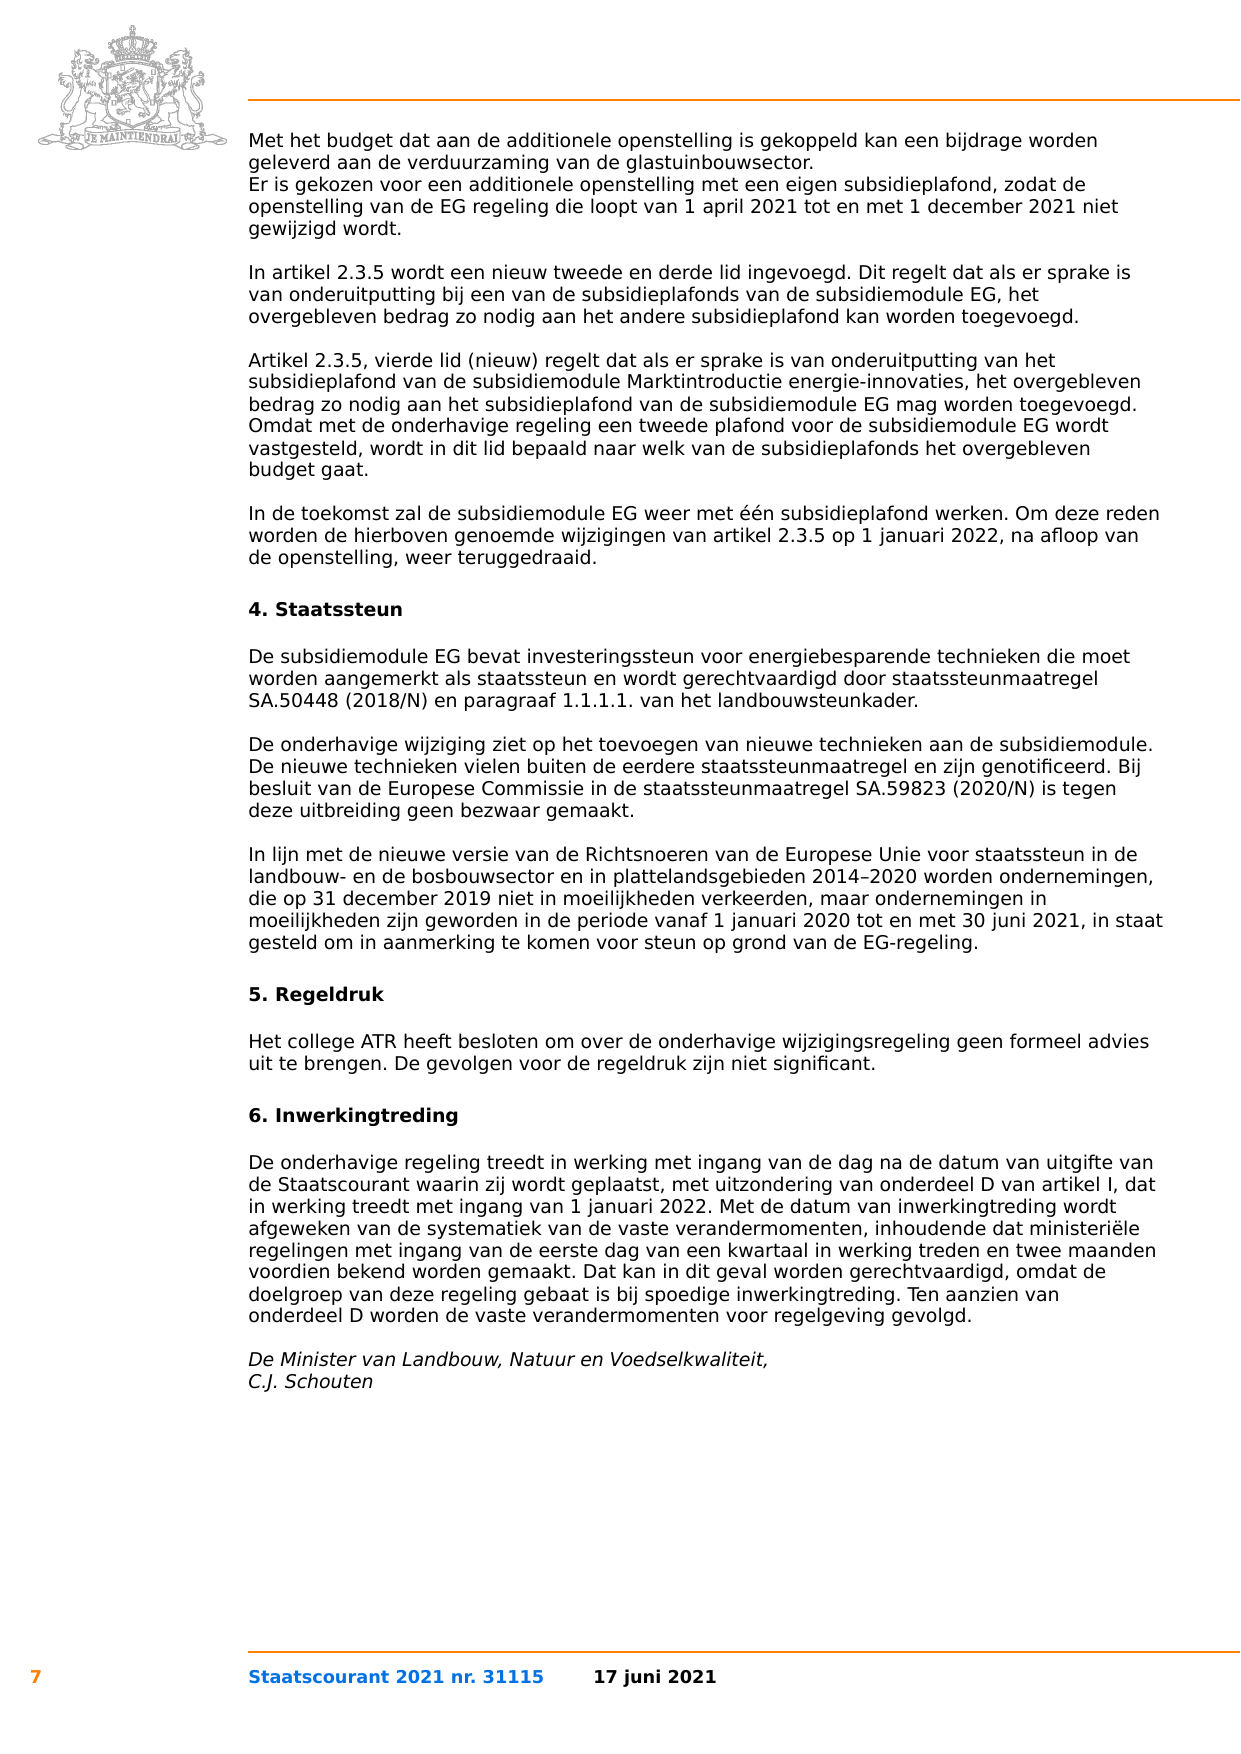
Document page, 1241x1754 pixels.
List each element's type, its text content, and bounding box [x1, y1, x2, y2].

text Artikel 2.3.5, vierde lid (nieuw) regelt dat als er sprake is van onderuitputting van het subsidieplafond van de subsidiemodule Marktintroductie energie-innovaties, het overgebleven bedrag zo nodig aan het subsidieplafond van de subsidiemodule EG mag worden toegevoegd. Omdat met de onderhavige regeling een tweede plafond voor de subsidiemodule EG wordt vastgesteld, wordt in dit lid bepaald naar welk van de subsidieplafonds het overgebleven budget gaat. [248, 349, 1163, 481]
picture [38, 25, 227, 150]
text In artikel 2.3.5 wordt een nieuw tweede en derde lid ingevoegd. Dit regelt dat als er sprake is van onderuitputting bij een van de subsidieplafonds van de subsidiemodule EG, het overgebleven bedrag zo nodig aan het andere subsidieplafond kan worden toegevoegd. [248, 262, 1163, 328]
subtitle 6. Inwerkingtreding [248, 1104, 1163, 1127]
text Het college ATR heeft besloten om over de onderhavige wijzigingsregeling geen formeel advies uit te brengen. De gevolgen voor de regeldruk zijn niet significant. [248, 1031, 1163, 1074]
text De onderhavige regeling treedt in werking met ingang van de dag na de datum van uitgifte van de Staatscourant waarin zij wordt geplaatst, met uitzondering van onderdeel D van artikel I, dat in werking treedt met ingang van 1 januari 2022. Met de datum van inwerkingtreding wordt afgeweken van de systematiek van de vaste verandermomenten, inhoudende dat ministeriële regelingen met ingang van de eerste dag van een kwartaal in werking treden en twee maanden voordien bekend worden gemaakt. Dat kan in dit geval worden gerechtvaardigd, omdat de doelgroep van deze regeling gebaat is bij spoedige inwerkingtreding. Ten aanzien van onderdeel D worden de vaste verandermomenten voor regelgeving gevolgd. [248, 1152, 1163, 1327]
text In lijn met de nieuwe versie van de Richtsnoeren van de Europese Unie voor staatssteun in de landbouw- en de bosbouwsector en in plattelandsgebieden 2014–2020 worden ondernemingen, die op 31 december 2019 niet in moeilijkheden verkeerden, maar ondernemingen in moeilijkheden zijn geworden in de periode vanaf 1 januari 2020 tot en met 30 juni 2021, in staat gesteld om in aanmerking te komen voor steun op grond van de EG-regeling. [248, 844, 1163, 954]
subtitle 4. Staatssteun [248, 599, 1163, 621]
text Met het budget dat aan de additionele openstelling is gekoppeld kan een bijdrage worden geleverd aan de verduurzaming van de glastuinbouwsector. [248, 130, 1163, 174]
text In de toekomst zal de subsidiemodule EG weer met één subsidieplafond werken. Om deze reden worden de hierboven genoemde wijzigingen van artikel 2.3.5 op 1 januari 2022, na afloop van de openstelling, weer teruggedraaid. [248, 503, 1163, 569]
text De Minister van Landbouw, Natuur en Voedselkwaliteit, C.J. Schouten [248, 1349, 1163, 1393]
subtitle 5. Regeldruk [248, 984, 1163, 1006]
text Er is gekozen voor een additionele openstelling met een eigen subsidieplafond, zodat de openstelling van de EG regeling die loopt van 1 april 2021 tot en met 1 december 2021 niet gewijzigd wordt. [248, 174, 1163, 240]
text De subsidiemodule EG bevat investeringssteun voor energiebesparende technieken die moet worden aangemerkt als staatssteun en wordt gerechtvaardigd door staatssteunmaatregel SA.50448 (2018/N) en paragraaf 1.1.1.1. van het landbouwsteunkader. [248, 646, 1163, 712]
text De onderhavige wijziging ziet op het toevoegen van nieuwe technieken aan de subsidiemodule. De nieuwe technieken vielen buiten de eerdere staatssteunmaatregel en zijn genotificeerd. Bij besluit van de Europese Commissie in de staatssteunmaatregel SA.59823 (2020/N) is tegen deze uitbreiding geen bezwaar gemaakt. [248, 734, 1163, 822]
